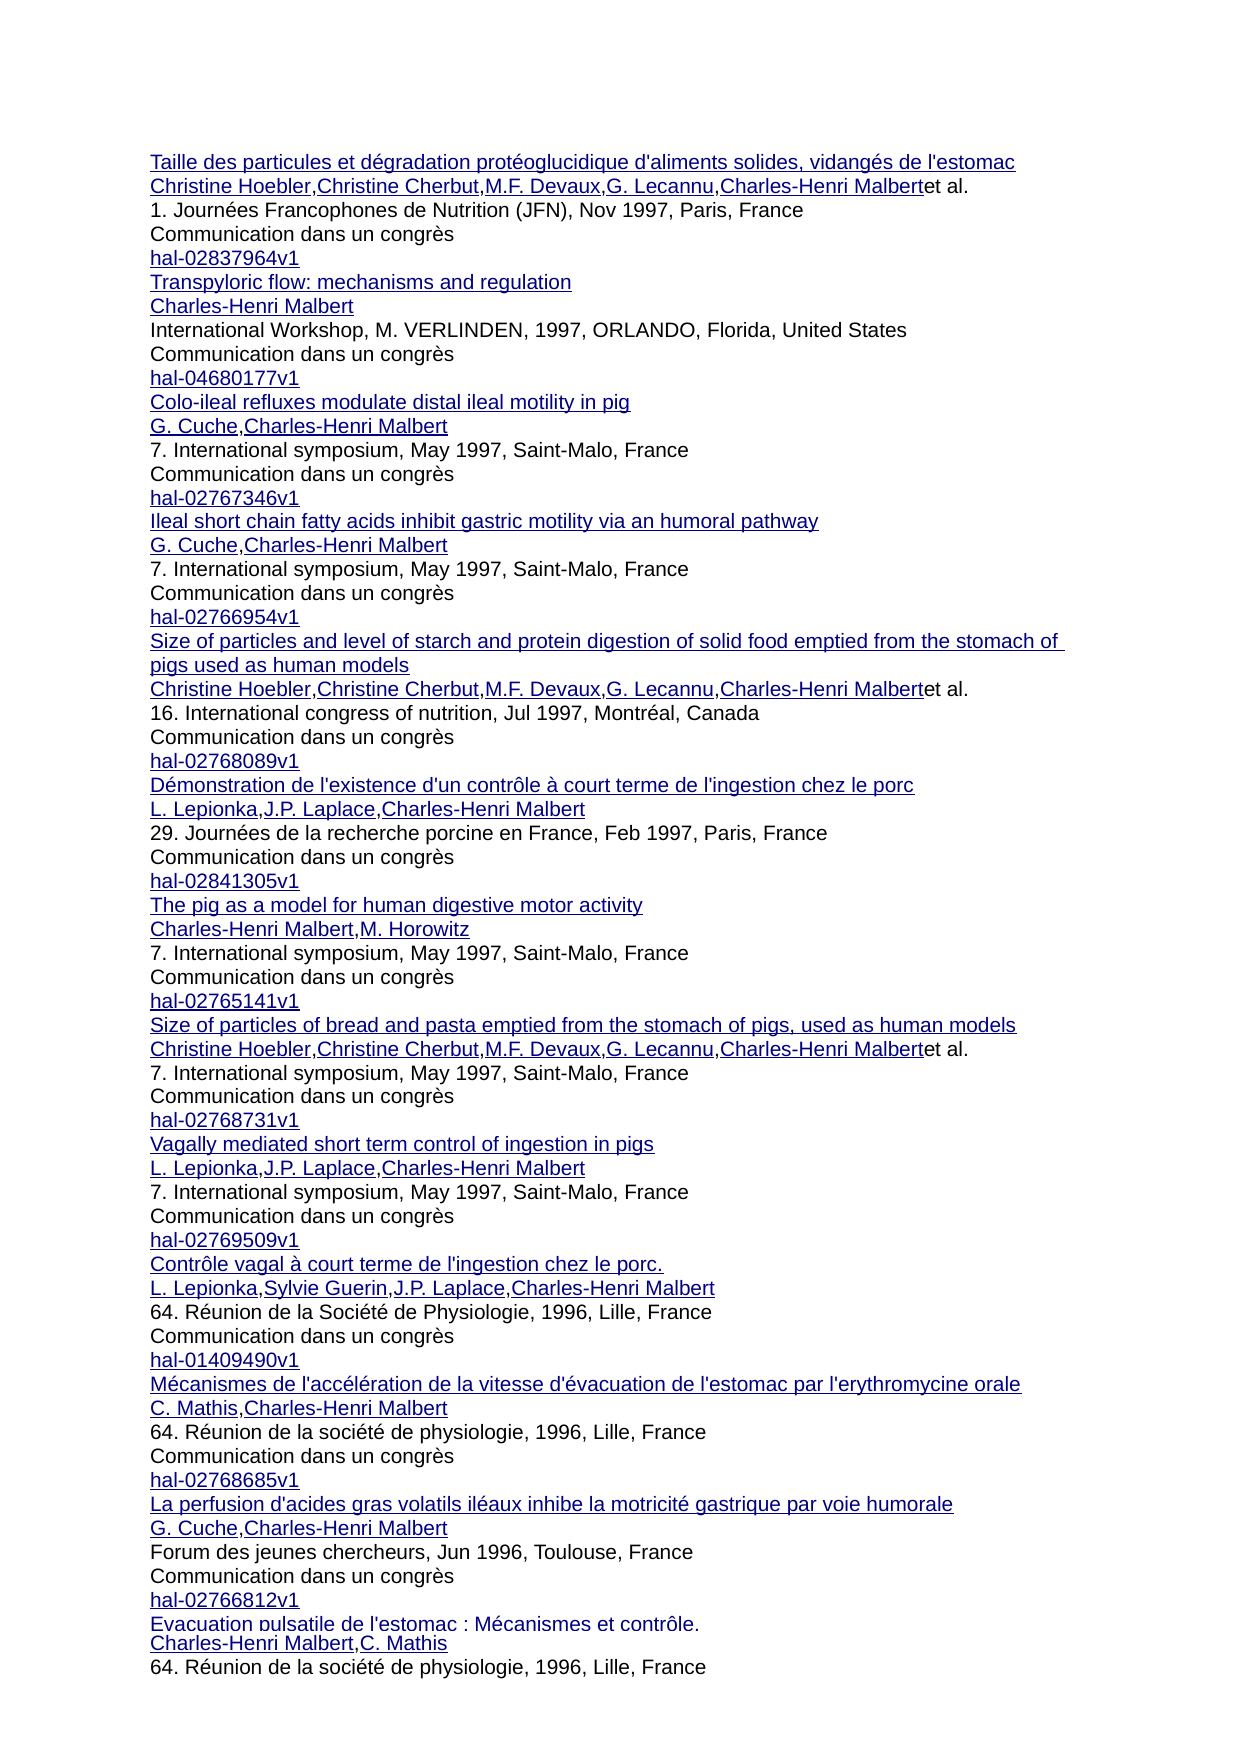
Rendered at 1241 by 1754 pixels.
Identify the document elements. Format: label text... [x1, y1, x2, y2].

table_cell Size of particles of bread and pasta emptied from the stomach of pigs, used as human models Christine Hoebler,Christine Cherbut,M.F. Devaux,G. Lecannu,Charles-Henri Malbertet al. 7. International symposium, May 1997, Saint-Malo, France Communication dans un congrès hal-02768731v1 [150, 1013, 1090, 1132]
table_cell Contrôle vagal à court terme de l'ingestion chez le porc. L. Lepionka,Sylvie Guerin,J.P. Laplace,Charles-Henri Malbert 64. Réunion de la Société de Physiologie, 1996, Lille, France Communication dans un congrès hal-01409490v1 [150, 1252, 1090, 1372]
table_cell Démonstration de l'existence d'un contrôle à court terme de l'ingestion chez le porc L. Lepionka,J.P. Laplace,Charles-Henri Malbert 29. Journées de la recherche porcine en France, Feb 1997, Paris, France Communication dans un congrès hal-02841305v1 [150, 773, 1090, 893]
table_cell Mécanismes de l'accélération de la vitesse d'évacuation de l'estomac par l'erythromycine orale C. Mathis,Charles-Henri Malbert 64. Réunion de la société de physiologie, 1996, Lille, France Communication dans un congrès hal-02768685v1 [150, 1372, 1090, 1492]
table_cell Transpyloric flow: mechanisms and regulation Charles-Henri Malbert International Workshop, M. VERLINDEN, 1997, ORLANDO, Florida, United States Communication dans un congrès hal-04680177v1 [150, 270, 1090, 389]
table_cell Taille des particules et dégradation protéoglucidique d'aliments solides, vidangés de l'estomac Christine Hoebler,Christine Cherbut,M.F. Devaux,G. Lecannu,Charles-Henri Malbertet al. 1. Journées Francophones de Nutrition (JFN), Nov 1997, Paris, France Communication dans un congrès hal-02837964v1 [150, 150, 1090, 270]
table_cell The pig as a model for human digestive motor activity Charles-Henri Malbert,M. Horowitz 7. International symposium, May 1997, Saint-Malo, France Communication dans un congrès hal-02765141v1 [150, 893, 1090, 1012]
table_cell Vagally mediated short term control of ingestion in pigs L. Lepionka,J.P. Laplace,Charles-Henri Malbert 7. International symposium, May 1997, Saint-Malo, France Communication dans un congrès hal-02769509v1 [150, 1132, 1090, 1252]
table_cell Size of particles and level of starch and protein digestion of solid food emptied from the stomach of pigs used as human models Christine Hoebler,Christine Cherbut,M.F. Devaux,G. Lecannu,Charles-Henri Malbertet al. 16. International congress of nutrition, Jul 1997, Montréal, Canada Communication dans un congrès hal-02768089v1 [150, 629, 1090, 773]
table_cell Evacuation pulsatile de l'estomac : Mécanismes et contrôle. Charles-Henri Malbert,C. Mathis 64. Réunion de la société de physiologie, 1996, Lille, France [150, 1611, 1090, 1679]
table_cell Ileal short chain fatty acids inhibit gastric motility via an humoral pathway G. Cuche,Charles-Henri Malbert 7. International symposium, May 1997, Saint-Malo, France Communication dans un congrès hal-02766954v1 [150, 509, 1090, 629]
table_cell La perfusion d'acides gras volatils iléaux inhibe la motricité gastrique par voie humorale G. Cuche,Charles-Henri Malbert Forum des jeunes chercheurs, Jun 1996, Toulouse, France Communication dans un congrès hal-02766812v1 [150, 1492, 1090, 1611]
table_cell Colo-ileal refluxes modulate distal ileal motility in pig G. Cuche,Charles-Henri Malbert 7. International symposium, May 1997, Saint-Malo, France Communication dans un congrès hal-02767346v1 [150, 390, 1090, 509]
